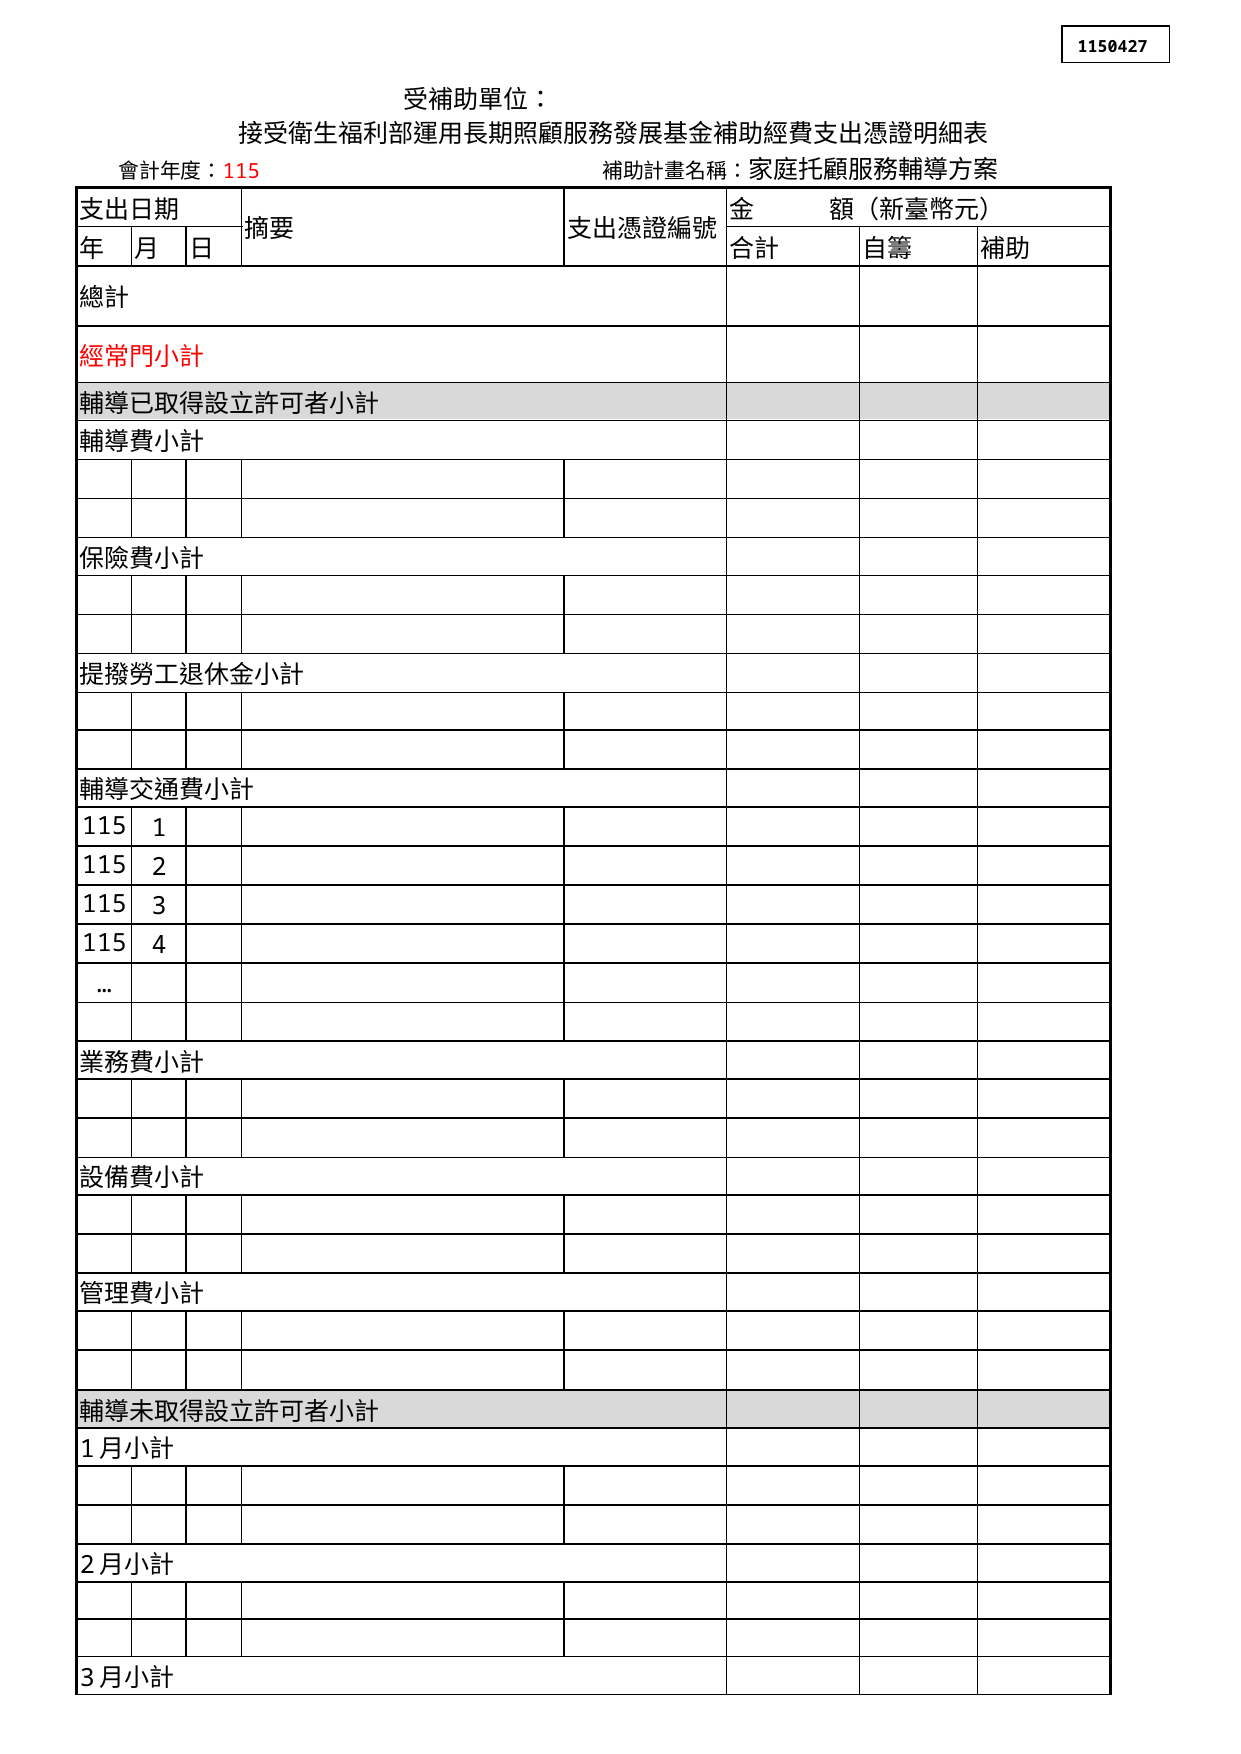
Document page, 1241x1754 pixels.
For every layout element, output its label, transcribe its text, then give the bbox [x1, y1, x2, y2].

table_cell [187, 1467, 241, 1504]
table_cell [860, 808, 977, 845]
table_cell [187, 1080, 241, 1117]
table_cell [860, 1119, 977, 1156]
table_cell [242, 1583, 563, 1618]
table_cell [860, 770, 977, 806]
table_cell [242, 1620, 563, 1656]
table_cell 115 [78, 886, 131, 923]
table_cell [978, 1429, 1109, 1465]
table_cell [132, 1312, 185, 1349]
table_cell [727, 1351, 859, 1389]
table_cell [727, 1235, 859, 1272]
table_cell [565, 1119, 726, 1156]
table_cell [132, 1620, 185, 1656]
table_cell 補助 [978, 227, 1109, 265]
table_cell 115 [78, 925, 131, 962]
table_cell [132, 964, 185, 1001]
table_cell [978, 1657, 1109, 1693]
table_cell [565, 1506, 726, 1543]
table_cell 管理費小計 [78, 1274, 726, 1310]
table_cell [727, 421, 859, 459]
table_cell [860, 654, 977, 692]
table_cell [727, 886, 859, 923]
table_cell [78, 1003, 131, 1040]
table_cell [242, 615, 563, 653]
table_cell [132, 499, 185, 537]
table_cell [187, 1003, 241, 1040]
table_cell [187, 731, 241, 768]
table_cell [78, 576, 131, 614]
table_cell [132, 1506, 185, 1543]
table_cell [860, 886, 977, 923]
table_cell [727, 460, 859, 498]
table_cell [187, 1312, 241, 1349]
text 會計年度：115 補助計畫名稱：家庭托顧服務輔導方案 [118, 150, 1112, 186]
table_cell [727, 499, 859, 537]
table_cell 輔導交通費小計 [78, 770, 726, 806]
table_cell [565, 1080, 726, 1117]
table_cell 2月小計 [78, 1545, 726, 1581]
table_cell [727, 1657, 859, 1693]
table_cell [978, 1003, 1109, 1040]
table_header 支出日期 [78, 189, 241, 226]
table_cell [242, 1196, 563, 1233]
table_cell [860, 847, 977, 884]
table_cell [242, 1312, 563, 1349]
table_cell [565, 693, 726, 729]
table_cell 月 [132, 227, 185, 265]
table_cell [242, 1351, 563, 1389]
table_cell [978, 925, 1109, 962]
table_cell [727, 538, 859, 574]
table_cell [132, 615, 185, 653]
table_cell [978, 327, 1109, 382]
table_cell [187, 964, 241, 1001]
table_cell 輔導未取得設立許可者小計 [78, 1391, 726, 1427]
table_cell [978, 615, 1109, 653]
table_cell [860, 1545, 977, 1581]
table_cell [978, 1274, 1109, 1310]
table_cell [78, 1583, 131, 1618]
table_cell [860, 267, 977, 325]
table_cell [978, 576, 1109, 614]
table_cell [78, 1080, 131, 1117]
table_cell [727, 1429, 859, 1465]
table_cell [187, 615, 241, 653]
table_cell [565, 1467, 726, 1504]
table_cell [860, 1351, 977, 1389]
table_cell [242, 731, 563, 768]
table_cell [978, 1042, 1109, 1078]
table_cell [978, 1119, 1109, 1156]
table_cell [860, 538, 977, 574]
table_cell [242, 1003, 563, 1040]
table_cell [860, 1506, 977, 1543]
table_cell [187, 1351, 241, 1389]
table_cell [132, 1196, 185, 1233]
table_cell [978, 808, 1109, 845]
text 1150427修 [1077, 34, 1154, 54]
table_cell [860, 1274, 977, 1310]
table_cell [727, 576, 859, 614]
table_cell 經常門小計 [78, 327, 726, 382]
table_cell [727, 1312, 859, 1349]
table_cell [187, 808, 241, 845]
table_cell [978, 1351, 1109, 1389]
table_cell 業務費小計 [78, 1042, 726, 1078]
table_cell 1月小計 [78, 1429, 726, 1465]
table_cell [727, 1196, 859, 1233]
table_cell [132, 576, 185, 614]
table_cell [860, 693, 977, 729]
table_cell [78, 1351, 131, 1389]
table_cell [860, 1196, 977, 1233]
table_cell 日 [187, 227, 241, 265]
table_header 摘要 [242, 189, 563, 265]
table_cell [242, 499, 563, 537]
table_cell [978, 1583, 1109, 1618]
table_cell [187, 1583, 241, 1618]
table_cell [565, 925, 726, 962]
table_cell [187, 1119, 241, 1156]
table_cell [187, 693, 241, 729]
table_cell 合計 [727, 227, 859, 265]
table_cell [132, 1235, 185, 1272]
table_cell [860, 421, 977, 459]
table_cell 輔導費小計 [78, 421, 726, 459]
table_cell [727, 1506, 859, 1543]
table_cell 設備費小計 [78, 1158, 726, 1194]
table_cell [565, 731, 726, 768]
table_cell 3月小計 [78, 1657, 726, 1693]
table_cell [132, 1351, 185, 1389]
table_cell [565, 460, 726, 498]
table_cell [242, 1235, 563, 1272]
table_cell [727, 1391, 859, 1427]
table_cell [187, 886, 241, 923]
table_cell 3 [132, 886, 185, 923]
table_cell [860, 1312, 977, 1349]
table_cell 115 [78, 847, 131, 884]
table_cell [860, 1391, 977, 1427]
table_cell [727, 1467, 859, 1504]
table_cell [860, 925, 977, 962]
table_cell [727, 731, 859, 768]
table_cell [565, 808, 726, 845]
table_cell [727, 1003, 859, 1040]
table_cell [78, 1620, 131, 1656]
table_cell [727, 1119, 859, 1156]
table_cell [565, 615, 726, 653]
table_cell [978, 1235, 1109, 1272]
table_cell [187, 1196, 241, 1233]
table_header 支出憑證編號 [565, 189, 726, 265]
table_cell [978, 1467, 1109, 1504]
table_cell [860, 1657, 977, 1693]
table_cell [565, 1196, 726, 1233]
table_cell [132, 1467, 185, 1504]
table_cell [978, 886, 1109, 923]
table_cell [860, 1583, 977, 1618]
table_cell [860, 1080, 977, 1117]
table_cell 提撥勞工退休金小計 [78, 654, 726, 692]
table_cell [860, 327, 977, 382]
table_cell [242, 1080, 563, 1117]
table_cell [78, 460, 131, 498]
table_cell [187, 576, 241, 614]
table_cell [978, 267, 1109, 325]
table_cell [132, 731, 185, 768]
table_cell [565, 964, 726, 1001]
table_cell [565, 847, 726, 884]
table_cell [78, 1119, 131, 1156]
table_cell [978, 964, 1109, 1001]
table_cell [242, 847, 563, 884]
table_cell [978, 383, 1109, 419]
table_cell [727, 808, 859, 845]
table_cell [978, 1506, 1109, 1543]
table_cell [860, 1429, 977, 1465]
table_cell [565, 1583, 726, 1618]
table_cell [242, 1467, 563, 1504]
table_cell [727, 964, 859, 1001]
table_cell [860, 499, 977, 537]
table_cell [242, 808, 563, 845]
table_cell 4 [132, 925, 185, 962]
table_cell [727, 383, 859, 419]
table_cell [978, 1545, 1109, 1581]
table_cell [565, 1235, 726, 1272]
table_cell … [78, 964, 131, 1001]
table_cell [727, 1158, 859, 1194]
table_cell [727, 615, 859, 653]
table_cell [565, 1351, 726, 1389]
table_cell [132, 693, 185, 729]
table_cell [860, 1235, 977, 1272]
table_cell [860, 576, 977, 614]
table_cell [187, 1235, 241, 1272]
table_cell [727, 1545, 859, 1581]
table_cell 1 [132, 808, 185, 845]
table_cell [187, 460, 241, 498]
table_cell [565, 499, 726, 537]
table_cell [727, 1583, 859, 1618]
table_cell [978, 1620, 1109, 1656]
table_cell [978, 847, 1109, 884]
table_cell [978, 460, 1109, 498]
table_cell [860, 731, 977, 768]
table_cell [860, 1158, 977, 1194]
table_cell [187, 925, 241, 962]
table_cell [860, 460, 977, 498]
table_cell [187, 1620, 241, 1656]
table_cell [187, 1506, 241, 1543]
table_cell [860, 615, 977, 653]
table_cell [78, 1196, 131, 1233]
table_cell [565, 1003, 726, 1040]
table_cell [727, 1080, 859, 1117]
table_cell [727, 925, 859, 962]
table_cell [978, 1158, 1109, 1194]
table_cell 年 [78, 227, 131, 265]
text [1063, 27, 1169, 62]
table_cell [727, 693, 859, 729]
table_cell [78, 1506, 131, 1543]
table_cell [978, 654, 1109, 692]
table_cell [978, 538, 1109, 574]
table_cell [860, 1620, 977, 1656]
table_cell [242, 925, 563, 962]
table_cell [978, 1080, 1109, 1117]
table_cell [78, 693, 131, 729]
table_cell [727, 1274, 859, 1310]
table_cell [132, 1003, 185, 1040]
table_cell 自籌 [860, 227, 977, 265]
table_cell [727, 327, 859, 382]
table_cell [978, 1312, 1109, 1349]
table_cell [565, 576, 726, 614]
table_cell 2 [132, 847, 185, 884]
table_cell [132, 1119, 185, 1156]
table_cell [242, 1119, 563, 1156]
table_cell [242, 1506, 563, 1543]
table_cell [860, 964, 977, 1001]
table_cell [978, 693, 1109, 729]
table_cell [78, 499, 131, 537]
table_cell [187, 499, 241, 537]
table_cell [727, 847, 859, 884]
table_cell [727, 654, 859, 692]
table_cell [78, 1235, 131, 1272]
table_header 金 額（新臺幣元） [727, 189, 1109, 226]
table_cell [978, 731, 1109, 768]
table_cell [727, 1042, 859, 1078]
table_cell [860, 1467, 977, 1504]
table_cell [565, 1312, 726, 1349]
table_cell [978, 499, 1109, 537]
table_cell [565, 886, 726, 923]
text 受補助單位： [118, 89, 1012, 114]
table_cell [78, 615, 131, 653]
table_cell [978, 421, 1109, 459]
table_cell [78, 731, 131, 768]
table_cell [565, 1620, 726, 1656]
table_cell [242, 886, 563, 923]
table_cell 總計 [78, 267, 726, 325]
table_cell [187, 847, 241, 884]
table_cell 輔導已取得設立許可者小計 [78, 383, 726, 419]
table_cell [860, 1003, 977, 1040]
table_cell [242, 964, 563, 1001]
table_cell [242, 576, 563, 614]
table_cell [78, 1312, 131, 1349]
table_cell [132, 1583, 185, 1618]
table_cell 保險費小計 [78, 538, 726, 574]
table_cell [78, 1467, 131, 1504]
table_cell [860, 1042, 977, 1078]
table_cell [727, 770, 859, 806]
text 接受衛生福利部運用長期照顧服務發展基金補助經費支出憑證明細表 [118, 114, 1112, 150]
table_cell [727, 267, 859, 325]
table_cell 115 [78, 808, 131, 845]
table_cell [978, 1391, 1109, 1427]
table_cell [727, 1620, 859, 1656]
table_cell [242, 460, 563, 498]
table_cell [978, 770, 1109, 806]
table_cell [242, 693, 563, 729]
table_cell [978, 1196, 1109, 1233]
table_cell [132, 1080, 185, 1117]
table_cell [132, 460, 185, 498]
table_cell [860, 383, 977, 419]
